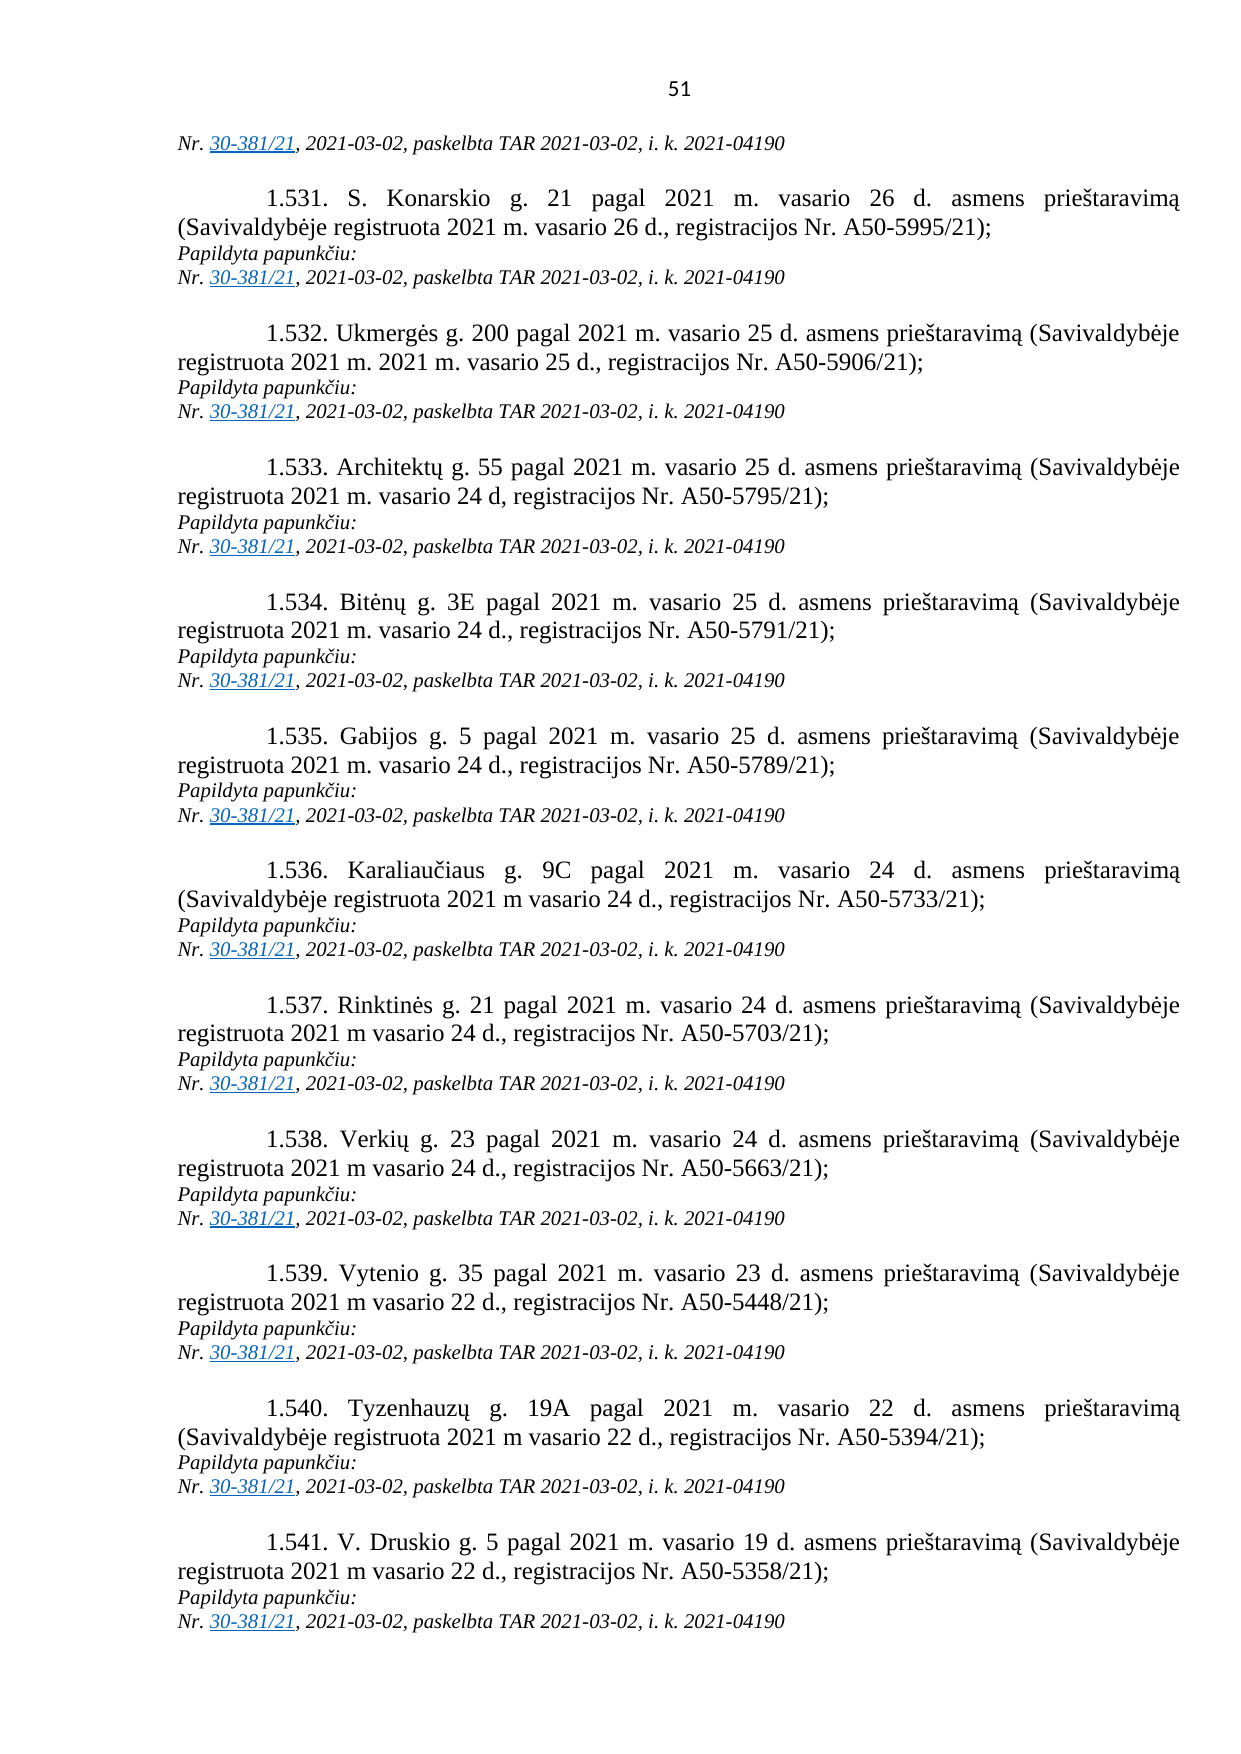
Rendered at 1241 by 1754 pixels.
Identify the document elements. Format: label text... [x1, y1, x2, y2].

text Nr. 30-381/21, 2021-03-02, paskelbta TAR 2021-03-02, i. k. 2021-04190 [177, 131, 1181, 155]
text Nr. 30-381/21, 2021-03-02, paskelbta TAR 2021-03-02, i. k. 2021-04190 [177, 399, 1181, 423]
text Papildyta papunkčiu: [177, 1047, 1181, 1071]
text Papildyta papunkčiu: [177, 644, 1181, 668]
text Nr. 30-381/21, 2021-03-02, paskelbta TAR 2021-03-02, i. k. 2021-04190 [177, 668, 1181, 692]
text Nr. 30-381/21, 2021-03-02, paskelbta TAR 2021-03-02, i. k. 2021-04190 [177, 1340, 1181, 1364]
text Papildyta papunkčiu: [177, 375, 1181, 399]
text Papildyta papunkčiu: [177, 241, 1181, 265]
text 1.534. Bitėnų g. 3E pagal 2021 m. vasario 25 d. asmens prieštaravimą (Savivaldybėje registruota 2021 m. vasario 24 d., registracijos Nr. A50-5791/21); [177, 587, 1181, 644]
text 1.539. Vytenio g. 35 pagal 2021 m. vasario 23 d. asmens prieštaravimą (Savivaldybėje registruota 2021 m vasario 22 d., registracijos Nr. A50-5448/21); [177, 1258, 1181, 1316]
text Nr. 30-381/21, 2021-03-02, paskelbta TAR 2021-03-02, i. k. 2021-04190 [177, 1474, 1181, 1498]
text Papildyta papunkčiu: [177, 1450, 1181, 1474]
text Papildyta papunkčiu: [177, 1585, 1181, 1609]
text Papildyta papunkčiu: [177, 510, 1181, 534]
text Nr. 30-381/21, 2021-03-02, paskelbta TAR 2021-03-02, i. k. 2021-04190 [177, 534, 1181, 558]
text Nr. 30-381/21, 2021-03-02, paskelbta TAR 2021-03-02, i. k. 2021-04190 [177, 265, 1181, 289]
text 1.533. Architektų g. 55 pagal 2021 m. vasario 25 d. asmens prieštaravimą (Savivaldybėje registruota 2021 m. vasario 24 d, registracijos Nr. A50-5795/21); [177, 452, 1181, 510]
text Nr. 30-381/21, 2021-03-02, paskelbta TAR 2021-03-02, i. k. 2021-04190 [177, 802, 1181, 827]
text Papildyta papunkčiu: [177, 913, 1181, 937]
text 1.536. Karaliaučiaus g. 9C pagal 2021 m. vasario 24 d. asmens prieštaravimą (Savivaldybėje registruota 2021 m vasario 24 d., registracijos Nr. A50-5733/21); [177, 855, 1181, 913]
text Nr. 30-381/21, 2021-03-02, paskelbta TAR 2021-03-02, i. k. 2021-04190 [177, 1071, 1181, 1095]
text 1.541. V. Druskio g. 5 pagal 2021 m. vasario 19 d. asmens prieštaravimą (Savivaldybėje registruota 2021 m vasario 22 d., registracijos Nr. A50-5358/21); [177, 1527, 1181, 1585]
text 1.535. Gabijos g. 5 pagal 2021 m. vasario 25 d. asmens prieštaravimą (Savivaldybėje registruota 2021 m. vasario 24 d., registracijos Nr. A50-5789/21); [177, 721, 1181, 778]
text Nr. 30-381/21, 2021-03-02, paskelbta TAR 2021-03-02, i. k. 2021-04190 [177, 1609, 1181, 1633]
text 1.531. S. Konarskio g. 21 pagal 2021 m. vasario 26 d. asmens prieštaravimą (Savivaldybėje registruota 2021 m. vasario 26 d., registracijos Nr. A50-5995/21); [177, 183, 1181, 241]
text Papildyta papunkčiu: [177, 1182, 1181, 1206]
text Papildyta papunkčiu: [177, 1316, 1181, 1340]
text Nr. 30-381/21, 2021-03-02, paskelbta TAR 2021-03-02, i. k. 2021-04190 [177, 1206, 1181, 1230]
text 1.532. Ukmergės g. 200 pagal 2021 m. vasario 25 d. asmens prieštaravimą (Savivaldybėje registruota 2021 m. 2021 m. vasario 25 d., registracijos Nr. A50-5906/21); [177, 318, 1181, 375]
text 1.538. Verkių g. 23 pagal 2021 m. vasario 24 d. asmens prieštaravimą (Savivaldybėje registruota 2021 m vasario 24 d., registracijos Nr. A50-5663/21); [177, 1124, 1181, 1182]
text Papildyta papunkčiu: [177, 778, 1181, 802]
text Nr. 30-381/21, 2021-03-02, paskelbta TAR 2021-03-02, i. k. 2021-04190 [177, 937, 1181, 961]
text 1.537. Rinktinės g. 21 pagal 2021 m. vasario 24 d. asmens prieštaravimą (Savivaldybėje registruota 2021 m vasario 24 d., registracijos Nr. A50-5703/21); [177, 990, 1181, 1047]
text 1.540. Tyzenhauzų g. 19A pagal 2021 m. vasario 22 d. asmens prieštaravimą (Savivaldybėje registruota 2021 m vasario 22 d., registracijos Nr. A50-5394/21); [177, 1393, 1181, 1450]
